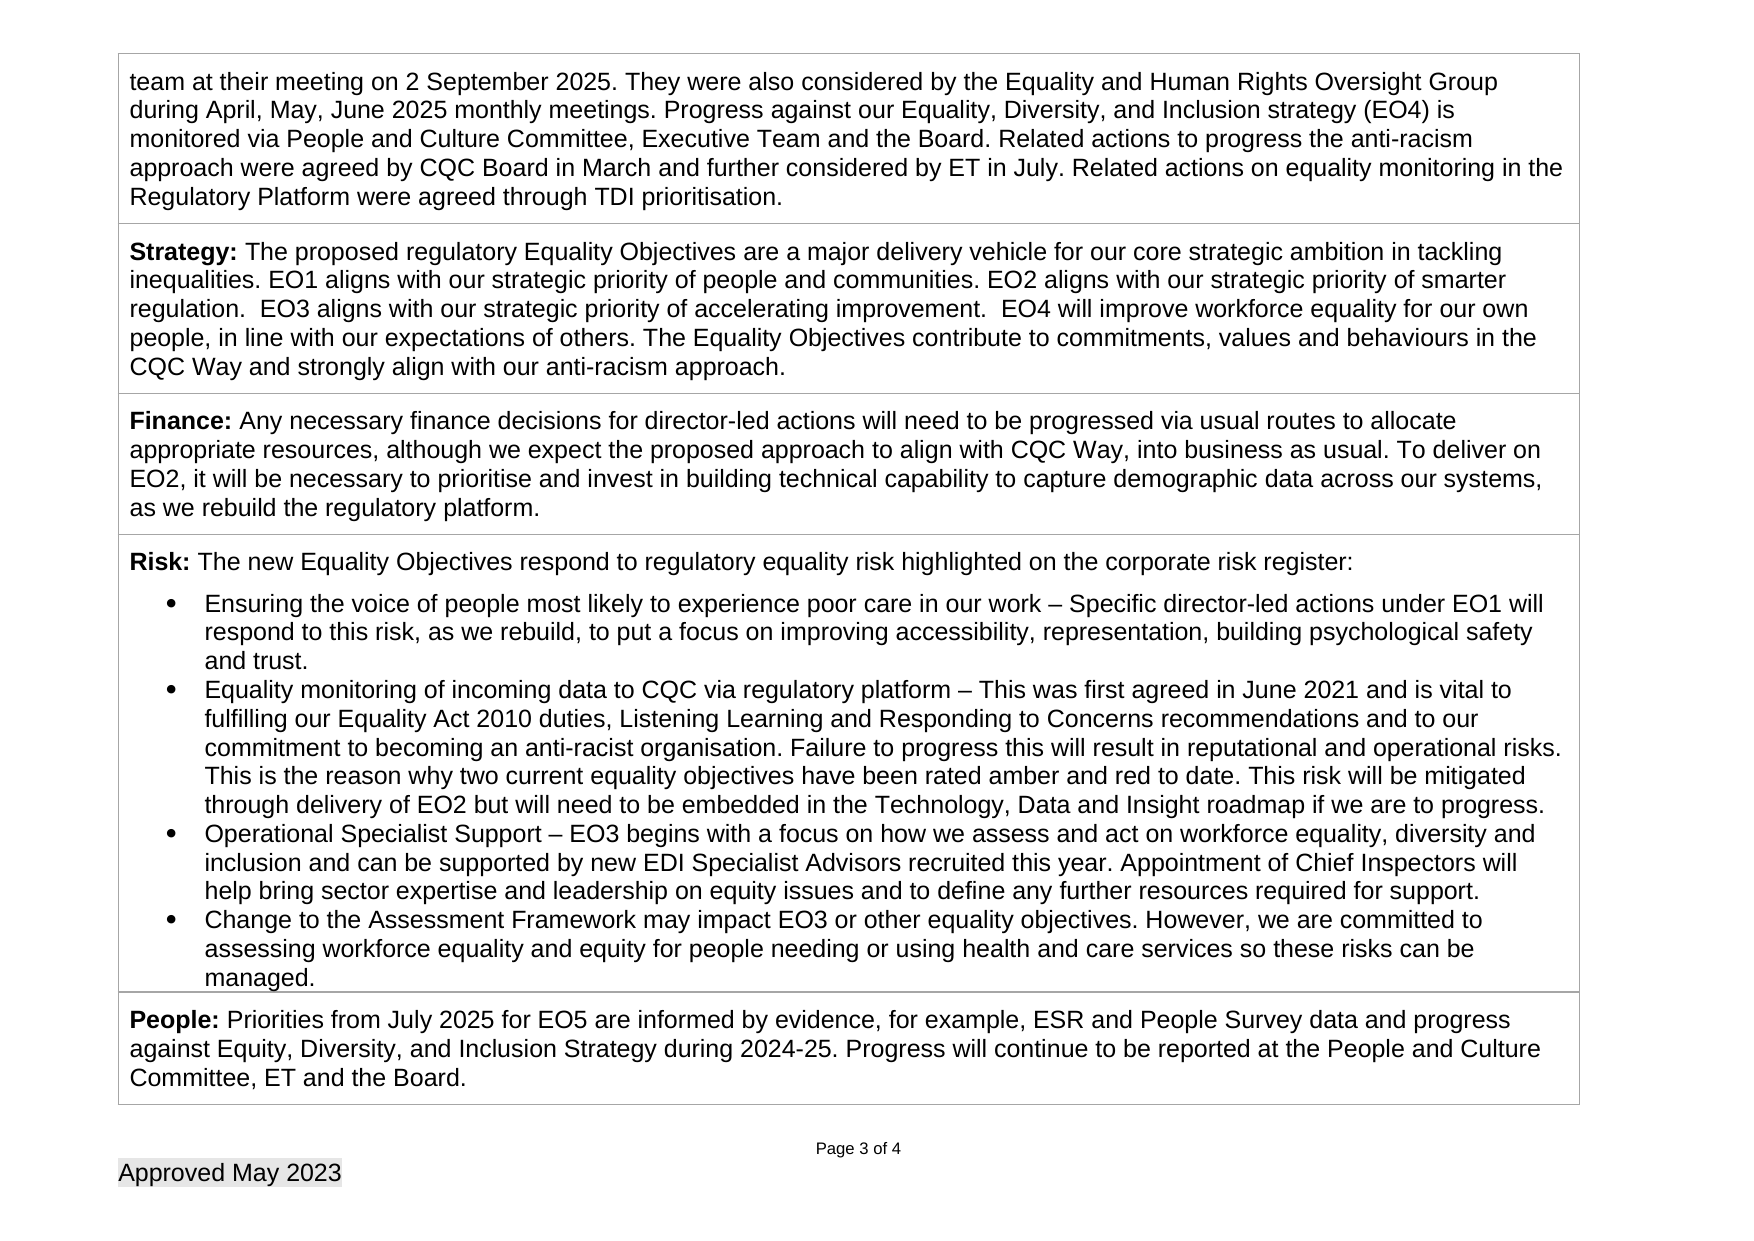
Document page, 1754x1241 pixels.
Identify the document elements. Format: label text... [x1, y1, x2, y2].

table_cell team at their meeting on 2 September 2025. They were also considered by the Equality and Human Rights Oversight Group during April, May, June 2025 monthly meetings. Progress against our Equality, Diversity, and Inclusion strategy (EO4) is monitored via People and Culture Committee, Executive Team and the Board. Related actions to progress the anti-racism approach were agreed by CQC Board in March and further considered by ET in July. Related actions on equality monitoring in the Regulatory Platform were agreed through TDI prioritisation. [119, 54, 1579, 223]
table_cell Finance: Any necessary finance decisions for director-led actions will need to be progressed via usual routes to allocate appropriate resources, although we expect the proposed approach to align with CQC Way, into business as usual. To deliver on EO2, it will be necessary to prioritise and invest in building technical capability to capture demographic data across our systems, as we rebuild the regulatory platform. [119, 394, 1579, 534]
table_cell Strategy: The proposed regulatory Equality Objectives are a major delivery vehicle for our core strategic ambition in tackling inequalities. EO1 aligns with our strategic priority of people and communities. EO2 aligns with our strategic priority of smarter regulation. EO3 aligns with our strategic priority of accelerating improvement. EO4 will improve workforce equality for our own people, in line with our expectations of others. The Equality Objectives contribute to commitments, values and behaviours in the CQC Way and strongly align with our anti-racism approach. [119, 224, 1579, 393]
table_cell Risk: The new Equality Objectives respond to regulatory equality risk highlighted on the corporate risk register: Ensuring the voice of people most likely to experience poor care in our work – Specific director-led actions under EO1 will respond to this risk, as we rebuild, to put a focus on improving accessibility, representation, building psychological safety and trust. Equality monitoring of incoming data to CQC via regulatory platform – This was first agreed in June 2021 and is vital to fulfilling our Equality Act 2010 duties, Listening Learning and Responding to Concerns recommendations and to our commitment to becoming an anti-racist organisation. Failure to progress this will result in reputational and operational risks. This is the reason why two current equality objectives have been rated amber and red to date. This risk will be mitigated through delivery of EO2 but will need to be embedded in the Technology, Data and Insight roadmap if we are to progress. Operational Specialist Support – EO3 begins with a focus on how we assess and act on workforce equality, diversity and inclusion and can be supported by new EDI Specialist Advisors recruited this year. Appointment of Chief Inspectors will help bring sector expertise and leadership on equity issues and to define any further resources required for support. Change to the Assessment Framework may impact EO3 or other equality objectives. However, we are committed to assessing workforce equality and equity for people needing or using health and care services so these risks can be managed. [119, 535, 1579, 991]
table_cell People: Priorities from July 2025 for EO5 are informed by evidence, for example, ESR and People Survey data and progress against Equity, Diversity, and Inclusion Strategy during 2024-25. Progress will continue to be reported at the People and Culture Committee, ET and the Board. [119, 993, 1579, 1104]
